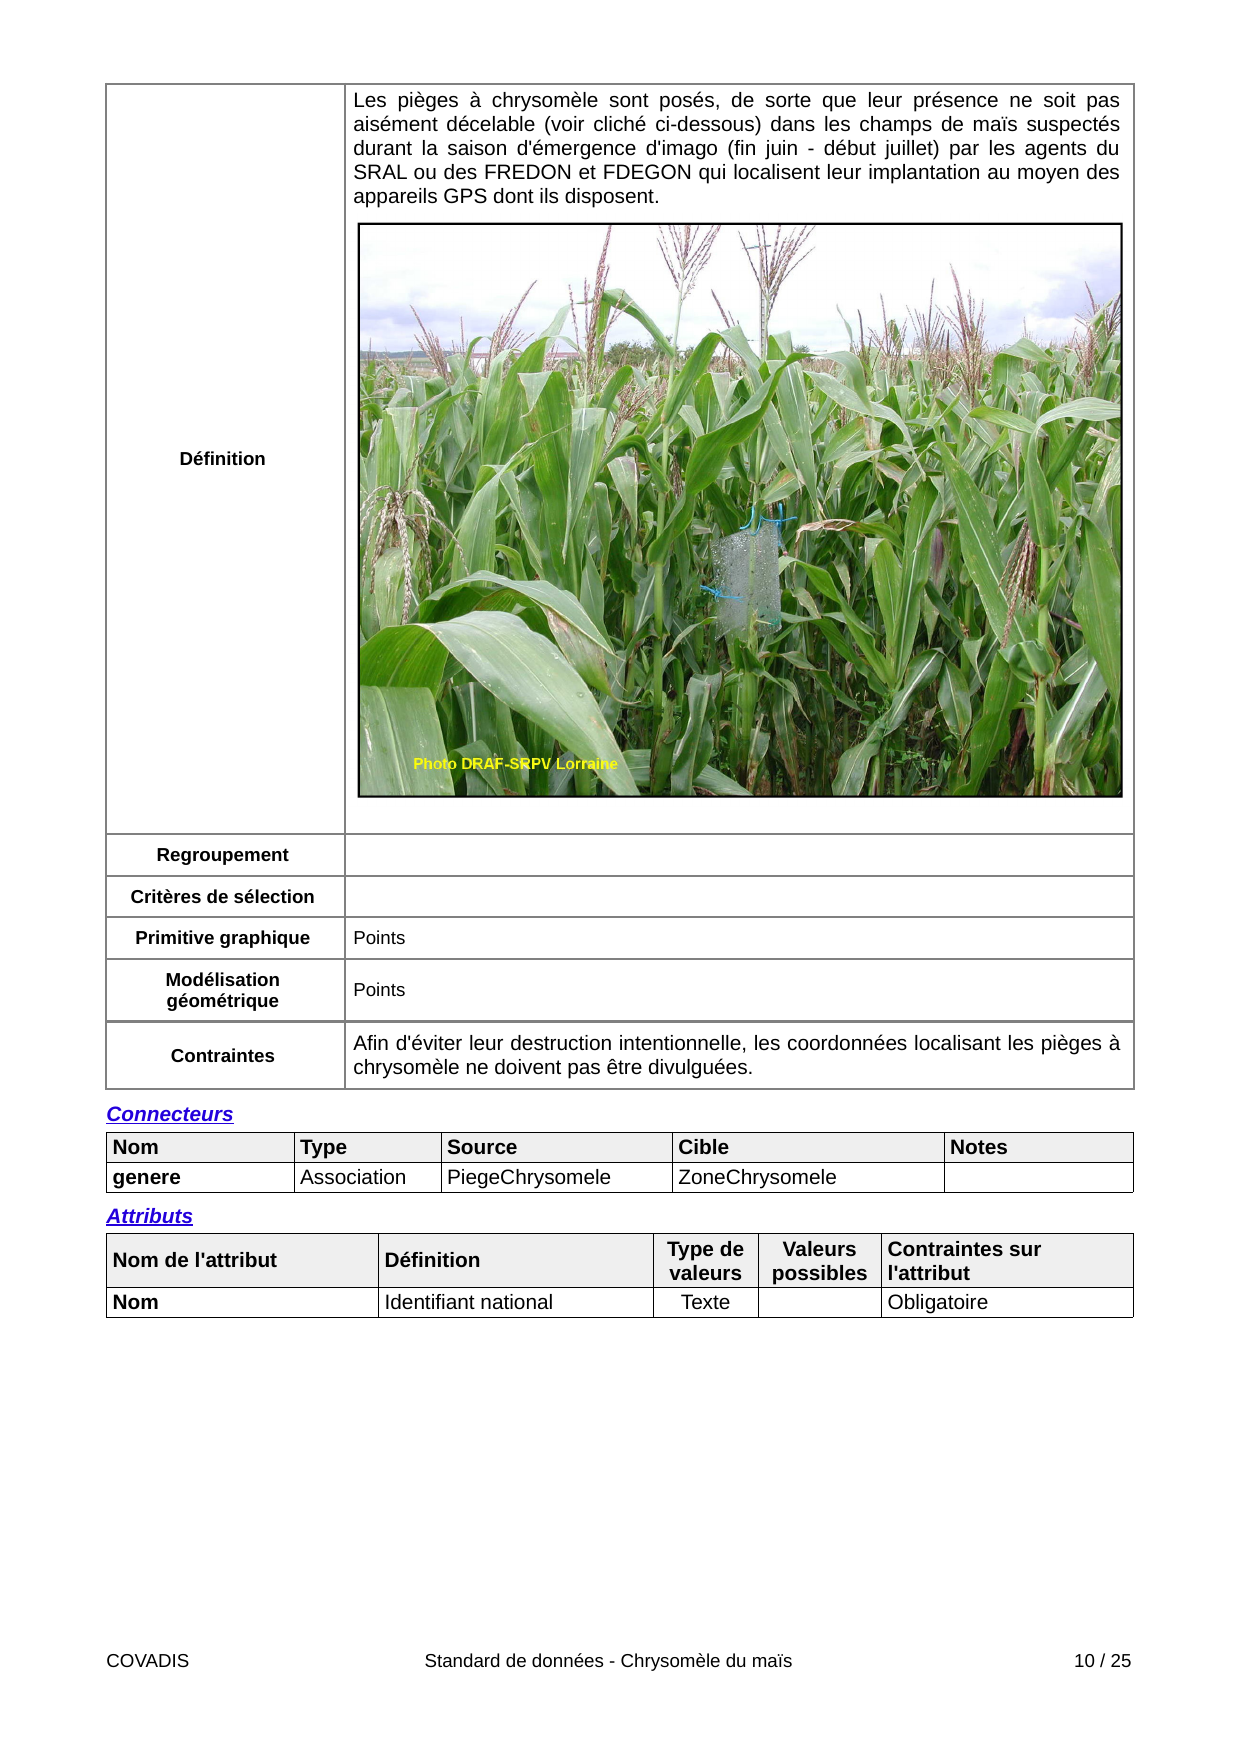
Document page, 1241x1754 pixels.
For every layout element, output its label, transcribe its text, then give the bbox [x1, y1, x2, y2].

table_cell Obligatoire [882, 1288, 1133, 1317]
table_cell Critères de sélection [107, 877, 344, 916]
table_cell Primitive graphique [107, 918, 344, 957]
table_header Notes [945, 1133, 1133, 1162]
table_header Type [295, 1133, 441, 1162]
table_cell Points [346, 918, 1133, 957]
table_header Nom de l'attribut [107, 1234, 378, 1287]
table_header Nom [107, 1133, 294, 1162]
table_cell PiegeChrysomele [442, 1163, 672, 1192]
table_cell ZoneChrysomele [673, 1163, 944, 1192]
table_cell [945, 1163, 1133, 1192]
table_cell Identifiant national [379, 1288, 653, 1317]
table_cell Les pièges à chrysomèle sont posés, de sorte que leur présence ne soit pas aisément décelable (voir cliché ci-dessous) dans les champs de maïs suspectés durant la saison d'émergence d'imago (fin juin - début juillet) par les agents du SRAL ou des FREDON et FDEGON qui localisent leur implantation au moyen des appareils GPS dont ils disposent. [346, 85, 1133, 213]
picture [348, 213, 1132, 807]
table_cell [759, 1288, 881, 1317]
table_header Définition [379, 1234, 653, 1287]
table_cell Points [346, 960, 1133, 1020]
table_cell Association [295, 1163, 441, 1192]
table_header Contraintes sur l'attribut [882, 1234, 1133, 1287]
table_cell genere [107, 1163, 294, 1192]
table_cell Texte [654, 1288, 758, 1317]
table_cell [346, 877, 1133, 916]
list Attributs [106, 1203, 1134, 1227]
table_cell Nom [107, 1288, 378, 1317]
table_cell Modélisation géométrique [107, 960, 344, 1020]
table_cell Afin d'éviter leur destruction intentionnelle, les coordonnées localisant les pièges à chrysomèle ne doivent pas être divulguées. [346, 1023, 1133, 1088]
table_cell [346, 214, 1133, 833]
table_cell Définition [107, 85, 344, 833]
table_header Source [442, 1133, 672, 1162]
table_header Type de valeurs [654, 1234, 758, 1287]
list Connecteurs [106, 1102, 1134, 1126]
table_header Cible [673, 1133, 944, 1162]
table_cell [346, 835, 1133, 875]
table_header Valeurs possibles [759, 1234, 881, 1287]
table_cell Contraintes [107, 1023, 344, 1088]
table_cell Regroupement [107, 835, 344, 875]
